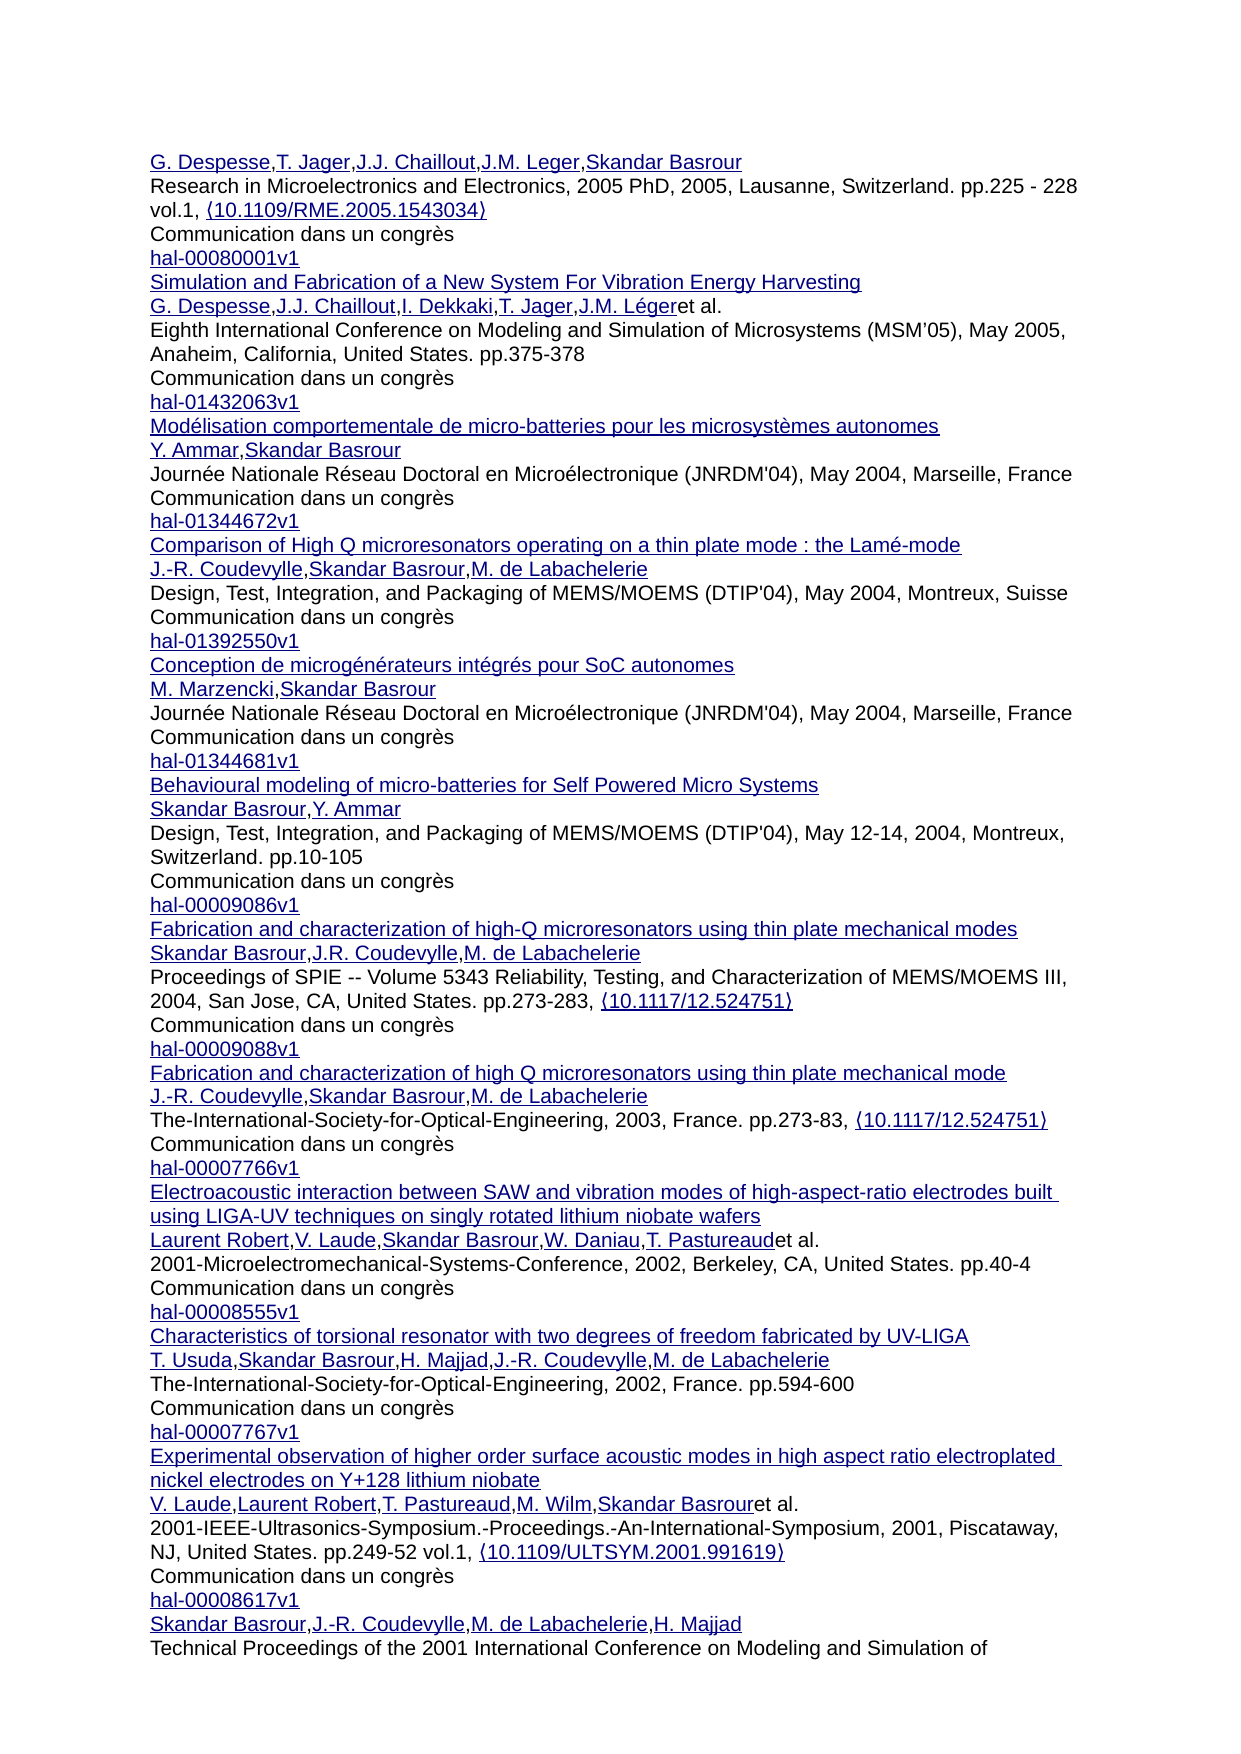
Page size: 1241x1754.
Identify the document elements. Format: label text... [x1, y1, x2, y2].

table_cell Experimental observation of higher order surface acoustic modes in high aspect ratio electroplated nickel electrodes on Y+128 lithium niobate V. Laude,Laurent Robert,T. Pastureaud,M. Wilm,Skandar Basrouret al. 2001-IEEE-Ultrasonics-Symposium.-Proceedings.-An-International-Symposium, 2001, Piscataway, NJ, United States. pp.249-52 vol.1, ⟨10.1109/ULTSYM.2001.991619⟩ Communication dans un congrès hal-00008617v1 [150, 1444, 1090, 1611]
table_cell Modélisation comportementale de micro-batteries pour les microsystèmes autonomes Y. Ammar,Skandar Basrour Journée Nationale Réseau Doctoral en Microélectronique (JNRDM'04), May 2004, Marseille, France Communication dans un congrès hal-01344672v1 [150, 414, 1090, 533]
table_cell Simulation and Fabrication of a New System For Vibration Energy Harvesting G. Despesse,J.J. Chaillout,I. Dekkaki,T. Jager,J.M. Légeret al. Eighth International Conference on Modeling and Simulation of Microsystems (MSM’05), May 2005, Anaheim, California, United States. pp.375-378 Communication dans un congrès hal-01432063v1 [150, 270, 1090, 413]
table_cell Electroacoustic interaction between SAW and vibration modes of high-aspect-ratio electrodes built using LIGA-UV techniques on singly rotated lithium niobate wafers Laurent Robert,V. Laude,Skandar Basrour,W. Daniau,T. Pastureaudet al. 2001-Microelectromechanical-Systems-Conference, 2002, Berkeley, CA, United States. pp.40-4 Communication dans un congrès hal-00008555v1 [150, 1180, 1090, 1324]
table_cell Characteristics of torsional resonator with two degrees of freedom fabricated by UV-LIGA T. Usuda,Skandar Basrour,H. Majjad,J.-R. Coudevylle,M. de Labachelerie The-International-Society-for-Optical-Engineering, 2002, France. pp.594-600 Communication dans un congrès hal-00007767v1 [150, 1324, 1090, 1444]
table_cell Fabrication and characterization of high-Q microresonators using thin plate mechanical modes Skandar Basrour,J.R. Coudevylle,M. de Labachelerie Proceedings of SPIE -- Volume 5343 Reliability, Testing, and Characterization of MEMS/MOEMS III, 2004, San Jose, CA, United States. pp.273-283, ⟨10.1117/12.524751⟩ Communication dans un congrès hal-00009088v1 [150, 917, 1090, 1060]
table_cell Fabrication and characterization of high Q microresonators using thin plate mechanical mode J.-R. Coudevylle,Skandar Basrour,M. de Labachelerie The-International-Society-for-Optical-Engineering, 2003, France. pp.273-83, ⟨10.1117/12.524751⟩ Communication dans un congrès hal-00007766v1 [150, 1060, 1090, 1180]
table_cell Conception de microgénérateurs intégrés pour SoC autonomes M. Marzencki,Skandar Basrour Journée Nationale Réseau Doctoral en Microélectronique (JNRDM'04), May 2004, Marseille, France Communication dans un congrès hal-01344681v1 [150, 653, 1090, 773]
table_cell Behavioural modeling of micro-batteries for Self Powered Micro Systems Skandar Basrour,Y. Ammar Design, Test, Integration, and Packaging of MEMS/MOEMS (DTIP'04), May 12-14, 2004, Montreux, Switzerland. pp.10-105 Communication dans un congrès hal-00009086v1 [150, 773, 1090, 917]
table_cell Simulation and Characterization of High Q Microresonators Fabricated by UV – LIGA Skandar Basrour,J.-R. Coudevylle,M. de Labachelerie,H. Majjad Technical Proceedings of the 2001 International Conference on Modeling and Simulation of Microsystems, 2001, Hilton Head Island, United States. pp.294 - 297 Communication dans un congrès hal-00009093v1 [150, 1611, 1090, 1659]
table_cell G. Despesse,T. Jager,J.J. Chaillout,J.M. Leger,Skandar Basrour Research in Microelectronics and Electronics, 2005 PhD, 2005, Lausanne, Switzerland. pp.225 - 228 vol.1, ⟨10.1109/RME.2005.1543034⟩ Communication dans un congrès hal-00080001v1 [150, 150, 1090, 270]
table_cell Comparison of High Q microresonators operating on a thin plate mode : the Lamé-mode J.-R. Coudevylle,Skandar Basrour,M. de Labachelerie Design, Test, Integration, and Packaging of MEMS/MOEMS (DTIP'04), May 2004, Montreux, Suisse Communication dans un congrès hal-01392550v1 [150, 533, 1090, 653]
